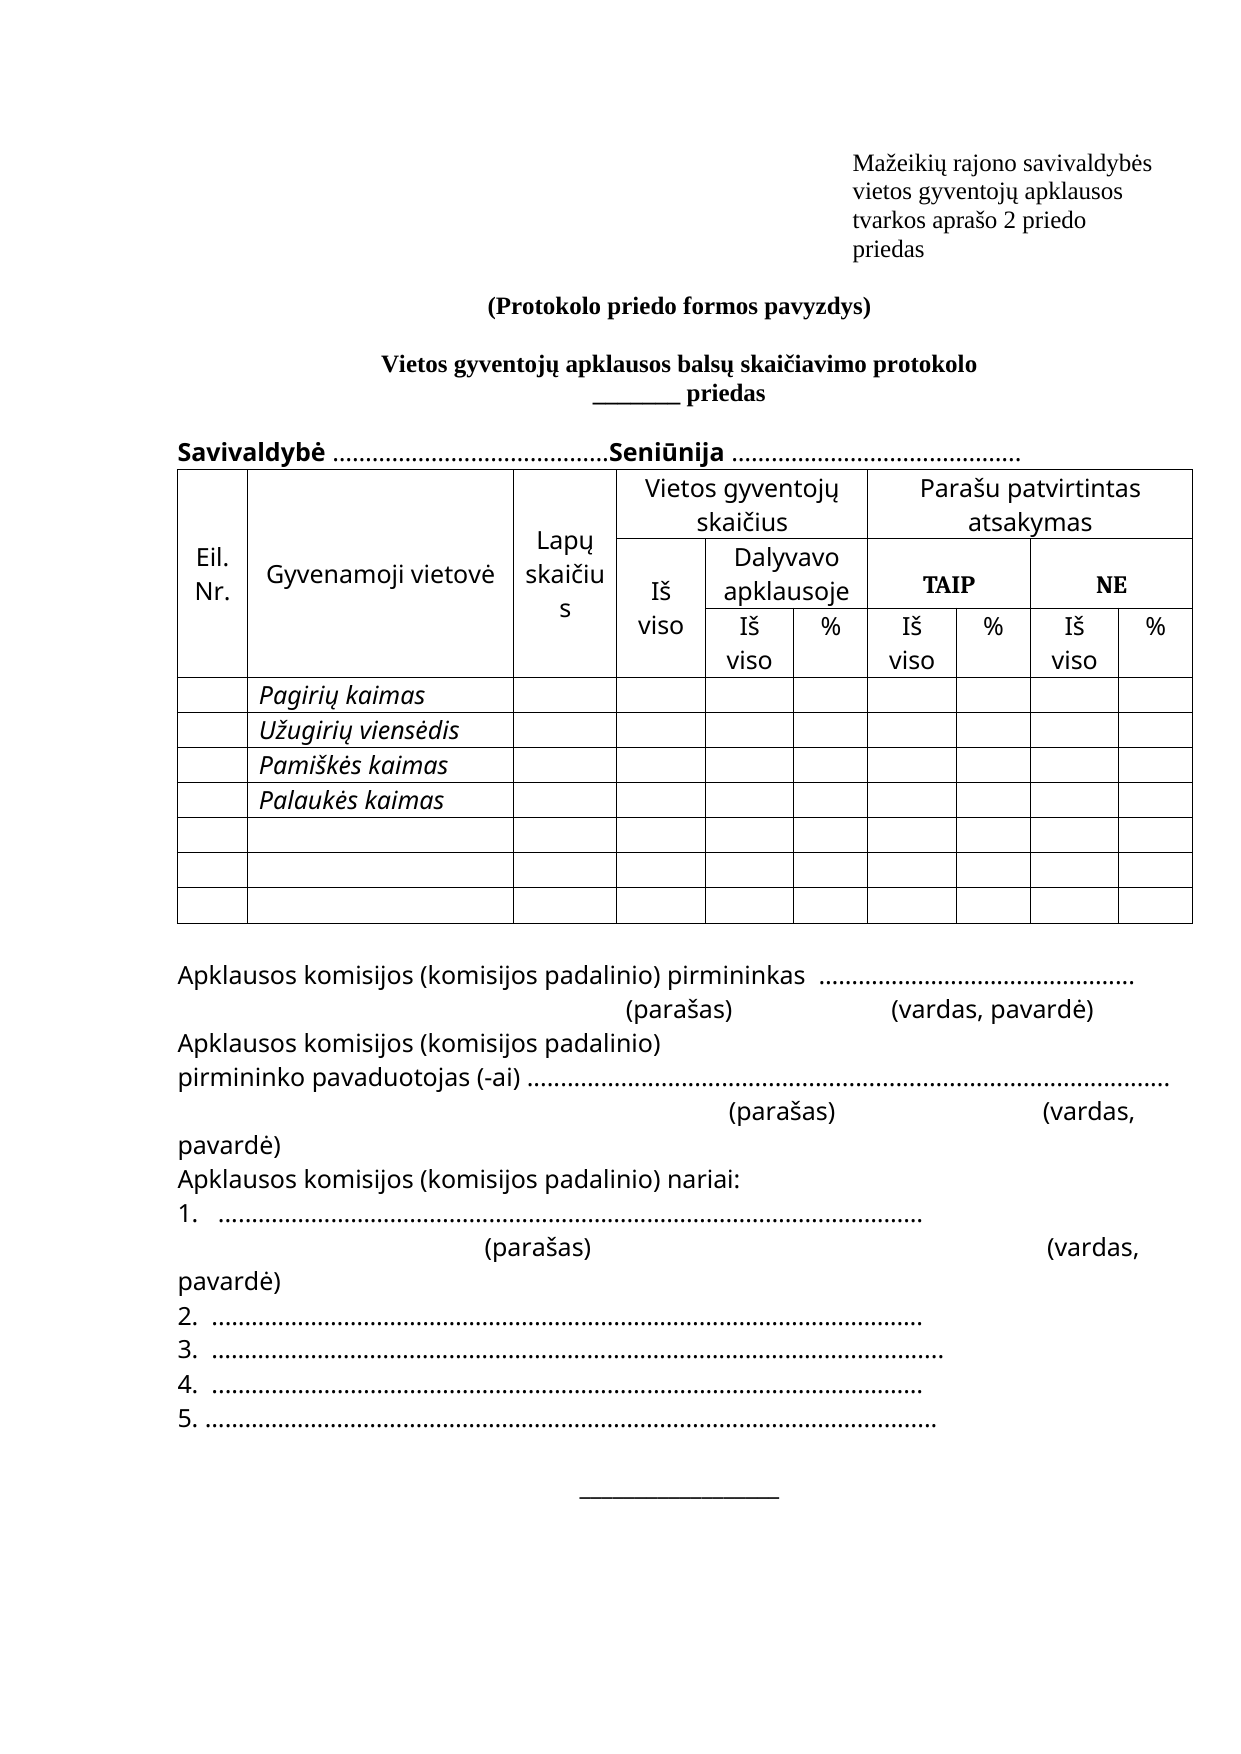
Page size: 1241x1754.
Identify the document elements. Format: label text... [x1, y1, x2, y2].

text __________________ [177, 1468, 1181, 1502]
table_cell [617, 748, 705, 782]
table_cell [514, 853, 616, 887]
table_cell [706, 888, 793, 922]
table_cell [617, 678, 705, 712]
table_cell Ne [1031, 539, 1192, 607]
table_cell [706, 713, 793, 747]
table_cell [178, 818, 247, 852]
text priedas [852, 234, 1177, 263]
table_cell [868, 888, 956, 922]
table_header Parašu patvirtintas atsakymas [868, 470, 1192, 538]
table_cell [1119, 713, 1192, 747]
text 3. ……………………………………………………………………………………............... [177, 1332, 1181, 1366]
table_cell [514, 888, 616, 922]
table_header Gyvenamoji vietovė [248, 470, 513, 677]
table_cell [1119, 818, 1192, 852]
table_cell [1031, 678, 1118, 712]
table_cell [1119, 783, 1192, 817]
text (parašas) (vardas, pavardė) [177, 1230, 1181, 1298]
table_cell [794, 678, 867, 712]
table_header Eil. Nr. [178, 470, 247, 677]
table_cell [1031, 853, 1118, 887]
text _______ priedas [177, 378, 1181, 406]
table_cell Pamiškės kaimas [248, 748, 513, 782]
text (Protokolo priedo formos pavyzdys) [177, 291, 1181, 320]
table_cell [1031, 888, 1118, 922]
table_cell [248, 888, 513, 922]
table_cell [178, 783, 247, 817]
table_cell [178, 713, 247, 747]
table_cell [248, 818, 513, 852]
table_cell [617, 783, 705, 817]
text 5. ………………………………………………………………………………………............ [177, 1400, 1181, 1434]
table_cell [957, 888, 1030, 922]
table_cell [957, 853, 1030, 887]
table_cell [1119, 678, 1192, 712]
table_cell [178, 853, 247, 887]
table_cell [794, 853, 867, 887]
table_header Vietos gyventojų skaičius [617, 470, 867, 538]
table_cell [514, 783, 616, 817]
table_cell [794, 888, 867, 922]
table_cell [617, 818, 705, 852]
table_cell [514, 748, 616, 782]
table_cell [178, 888, 247, 922]
text pirmininko pavaduotojas (-ai) ................................................................................................ [177, 1060, 1181, 1094]
text Apklausos komisijos (komisijos padalinio) nariai: [177, 1162, 1181, 1196]
table_cell [706, 783, 793, 817]
table_cell Iš viso [617, 539, 705, 677]
table_cell [617, 853, 705, 887]
text 1. .....………………………………………………………………………………………… [177, 1196, 1181, 1230]
text Vietos gyventojų apklausos balsų skaičiavimo protokolo [177, 349, 1181, 378]
text (parašas) (vardas, pavardė) [177, 1094, 1181, 1162]
table_cell Iš viso [868, 609, 956, 677]
table_cell [514, 713, 616, 747]
table_cell [617, 888, 705, 922]
table_cell [514, 678, 616, 712]
table_cell [868, 853, 956, 887]
table_cell [514, 818, 616, 852]
table_cell [1119, 888, 1192, 922]
text Apklausos komisijos (komisijos padalinio) pirmininkas ………………………………………... [177, 957, 1181, 992]
table_cell [706, 818, 793, 852]
table_cell [178, 678, 247, 712]
table_cell [868, 783, 956, 817]
table_cell [706, 748, 793, 782]
table_cell [957, 818, 1030, 852]
table_cell [794, 748, 867, 782]
table_cell % [794, 609, 867, 677]
table_cell Pagirių kaimas [248, 678, 513, 712]
table_cell [957, 713, 1030, 747]
table_cell Taip [868, 539, 1030, 607]
table_cell [178, 748, 247, 782]
table_cell Iš viso [1031, 609, 1118, 677]
text 2. ..……………………………………………………………………………………………. [177, 1298, 1181, 1332]
table_cell [794, 818, 867, 852]
table_cell Dalyvavo apklausoje [706, 539, 867, 607]
table_cell Iš viso [706, 609, 793, 677]
table_cell [1031, 748, 1118, 782]
table_cell [794, 783, 867, 817]
text Mažeikių rajono savivaldybės vietos gyventojų apklausos tvarkos aprašo 2 priedo [852, 148, 1177, 234]
table_cell % [1119, 609, 1192, 677]
table_cell Užugirių viensėdis [248, 713, 513, 747]
table_cell [868, 713, 956, 747]
table_cell [617, 713, 705, 747]
table_cell [957, 783, 1030, 817]
text Savivaldybė ……………………………………Seniūnija …………………………………….. [177, 435, 1181, 469]
table_cell [1031, 783, 1118, 817]
table_cell [868, 748, 956, 782]
table_cell [1031, 713, 1118, 747]
table_cell [957, 678, 1030, 712]
table_cell [868, 678, 956, 712]
table_cell [957, 748, 1030, 782]
text (parašas) (vardas, pavardė) [177, 992, 1181, 1026]
table_cell [868, 818, 956, 852]
table_cell Palaukės kaimas [248, 783, 513, 817]
text 4. ...…………………………………………………………………………………………… [177, 1366, 1181, 1400]
table_header Lapų skaičius [514, 470, 616, 677]
text Apklausos komisijos (komisijos padalinio) [177, 1026, 1181, 1060]
table_cell [1119, 748, 1192, 782]
table_cell [706, 678, 793, 712]
table_cell [1119, 853, 1192, 887]
table_cell [1031, 818, 1118, 852]
table_cell [248, 853, 513, 887]
table_cell % [957, 609, 1030, 677]
table_cell [794, 713, 867, 747]
table_cell [706, 853, 793, 887]
